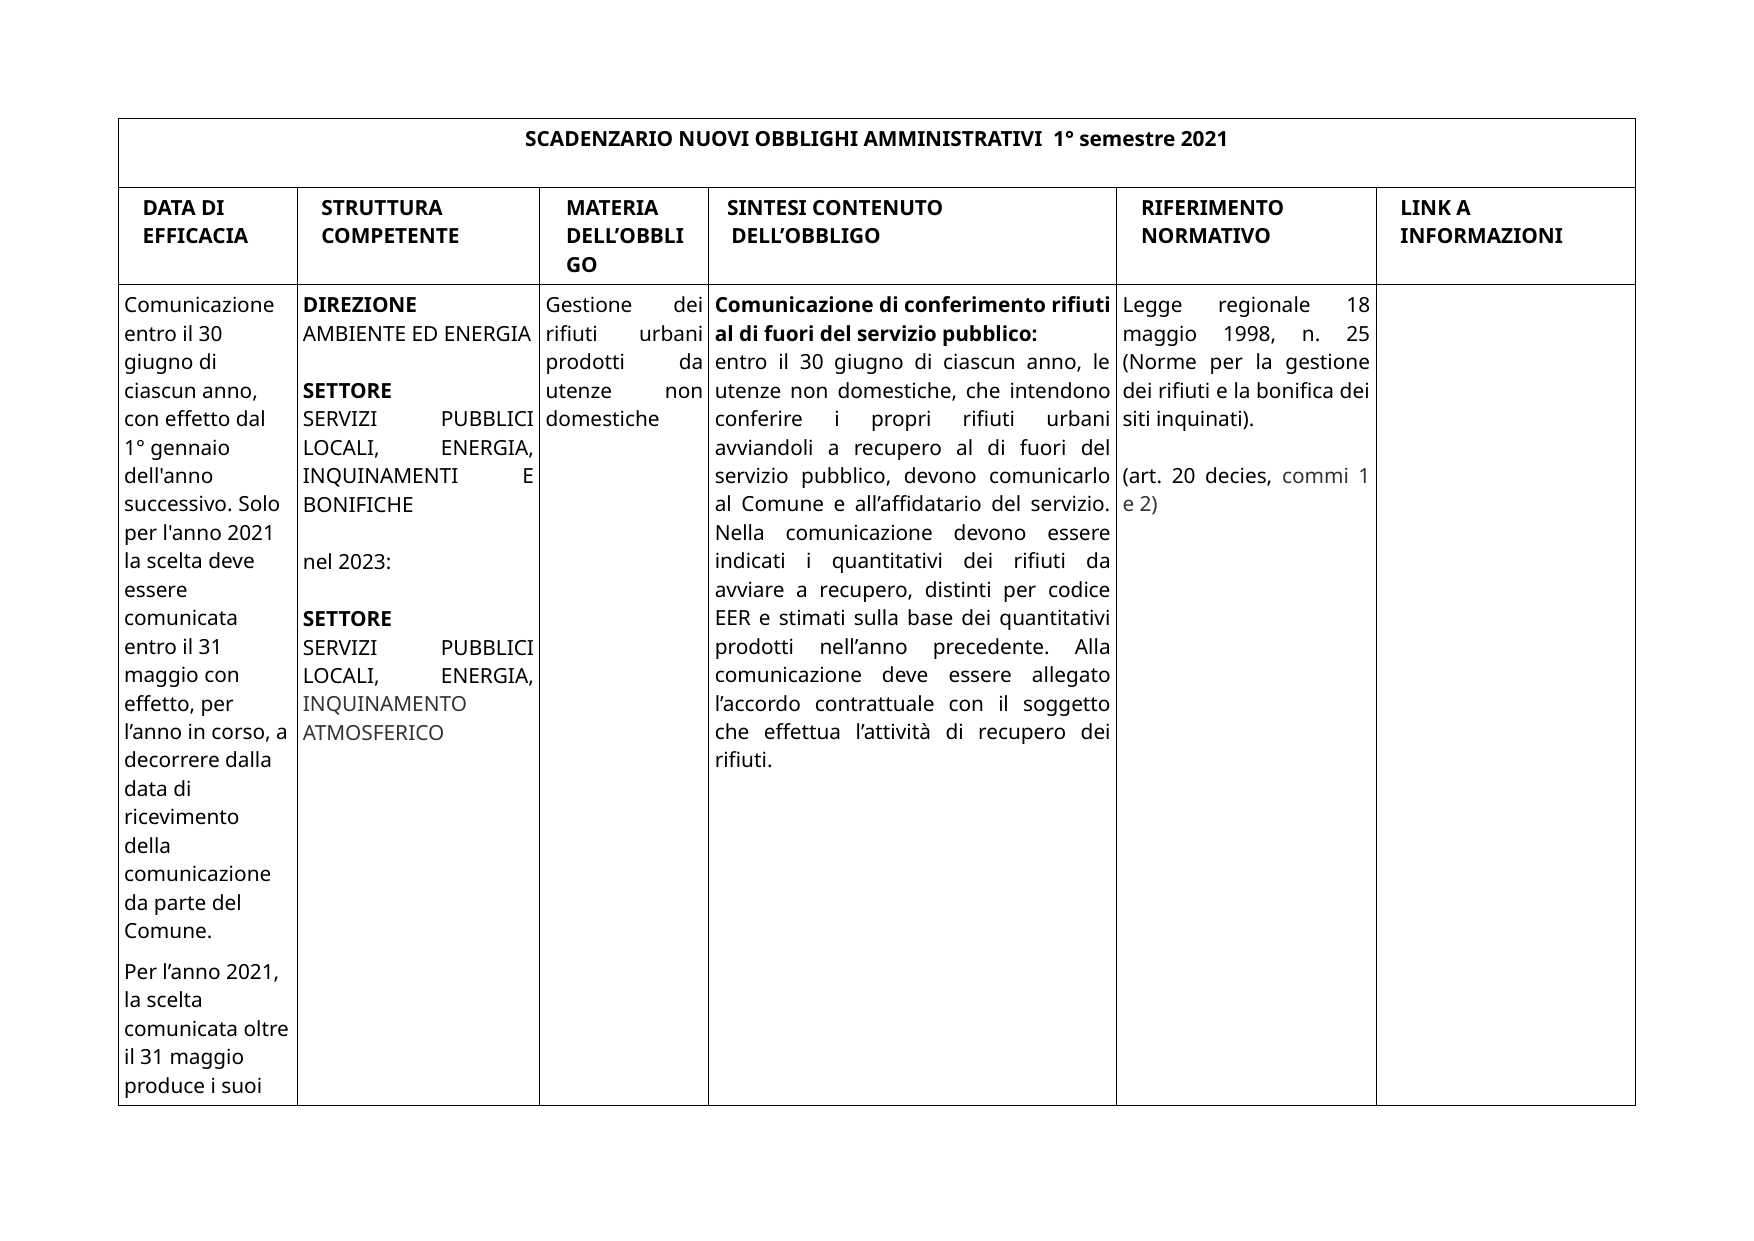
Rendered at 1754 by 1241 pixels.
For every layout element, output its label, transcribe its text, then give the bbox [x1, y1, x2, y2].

table_cell DIREZIONE AMBIENTE ED ENERGIA SETTORE SERVIZI PUBBLICI LOCALI, ENERGIA, INQUINAMENTI E BONIFICHE nel 2023: SETTORE SERVIZI PUBBLICI LOCALI, ENERGIA, INQUINAMENTO ATMOSFERICO [298, 285, 539, 1105]
table_cell LINK A INFORMAZIONI [1377, 188, 1635, 284]
table_cell MATERIA DELL’OBBLIGO [540, 188, 708, 284]
table_cell DATA DI EFFICACIA [119, 188, 297, 284]
table_cell Gestione dei rifiuti urbani prodotti da utenze non domestiche [540, 285, 708, 1105]
table_cell Comunicazione entro il 30 giugno di ciascun anno, con effetto dal 1° gennaio dell'anno successivo. Solo per l'anno 2021 la scelta deve essere comunicata entro il 31 maggio con effetto, per l’anno in corso, a decorrere dalla data di ricevimento della comunicazione da parte del Comune. Per l’anno 2021, la scelta comunicata oltre il 31 maggio produce i suoi [119, 285, 297, 1105]
table_cell Legge regionale 18 maggio 1998, n. 25 (Norme per la gestione dei rifiuti e la bonifica dei siti inquinati). (art. 20 decies, commi 1 e 2) [1117, 285, 1376, 1105]
table_cell [1377, 285, 1635, 1105]
table_cell RIFERIMENTO NORMATIVO [1117, 188, 1376, 284]
table_cell SINTESI CONTENUTO DELL’OBBLIGO [709, 188, 1116, 284]
table_cell STRUTTURA COMPETENTE [298, 188, 539, 284]
table_header SCADENZARIO NUOVI OBBLIGHI AMMINISTRATIVI 1° semestre 2021 [119, 119, 1635, 187]
table_cell Comunicazione di conferimento rifiuti al di fuori del servizio pubblico: entro il 30 giugno di ciascun anno, le utenze non domestiche, che intendono conferire i propri rifiuti urbani avviandoli a recupero al di fuori del servizio pubblico, devono comunicarlo al Comune e all’affidatario del servizio. Nella comunicazione devono essere indicati i quantitativi dei rifiuti da avviare a recupero, distinti per codice EER e stimati sulla base dei quantitativi prodotti nell’anno precedente. Alla comunicazione deve essere allegato l’accordo contrattuale con il soggetto che effettua l’attività di recupero dei rifiuti. [709, 285, 1116, 1105]
